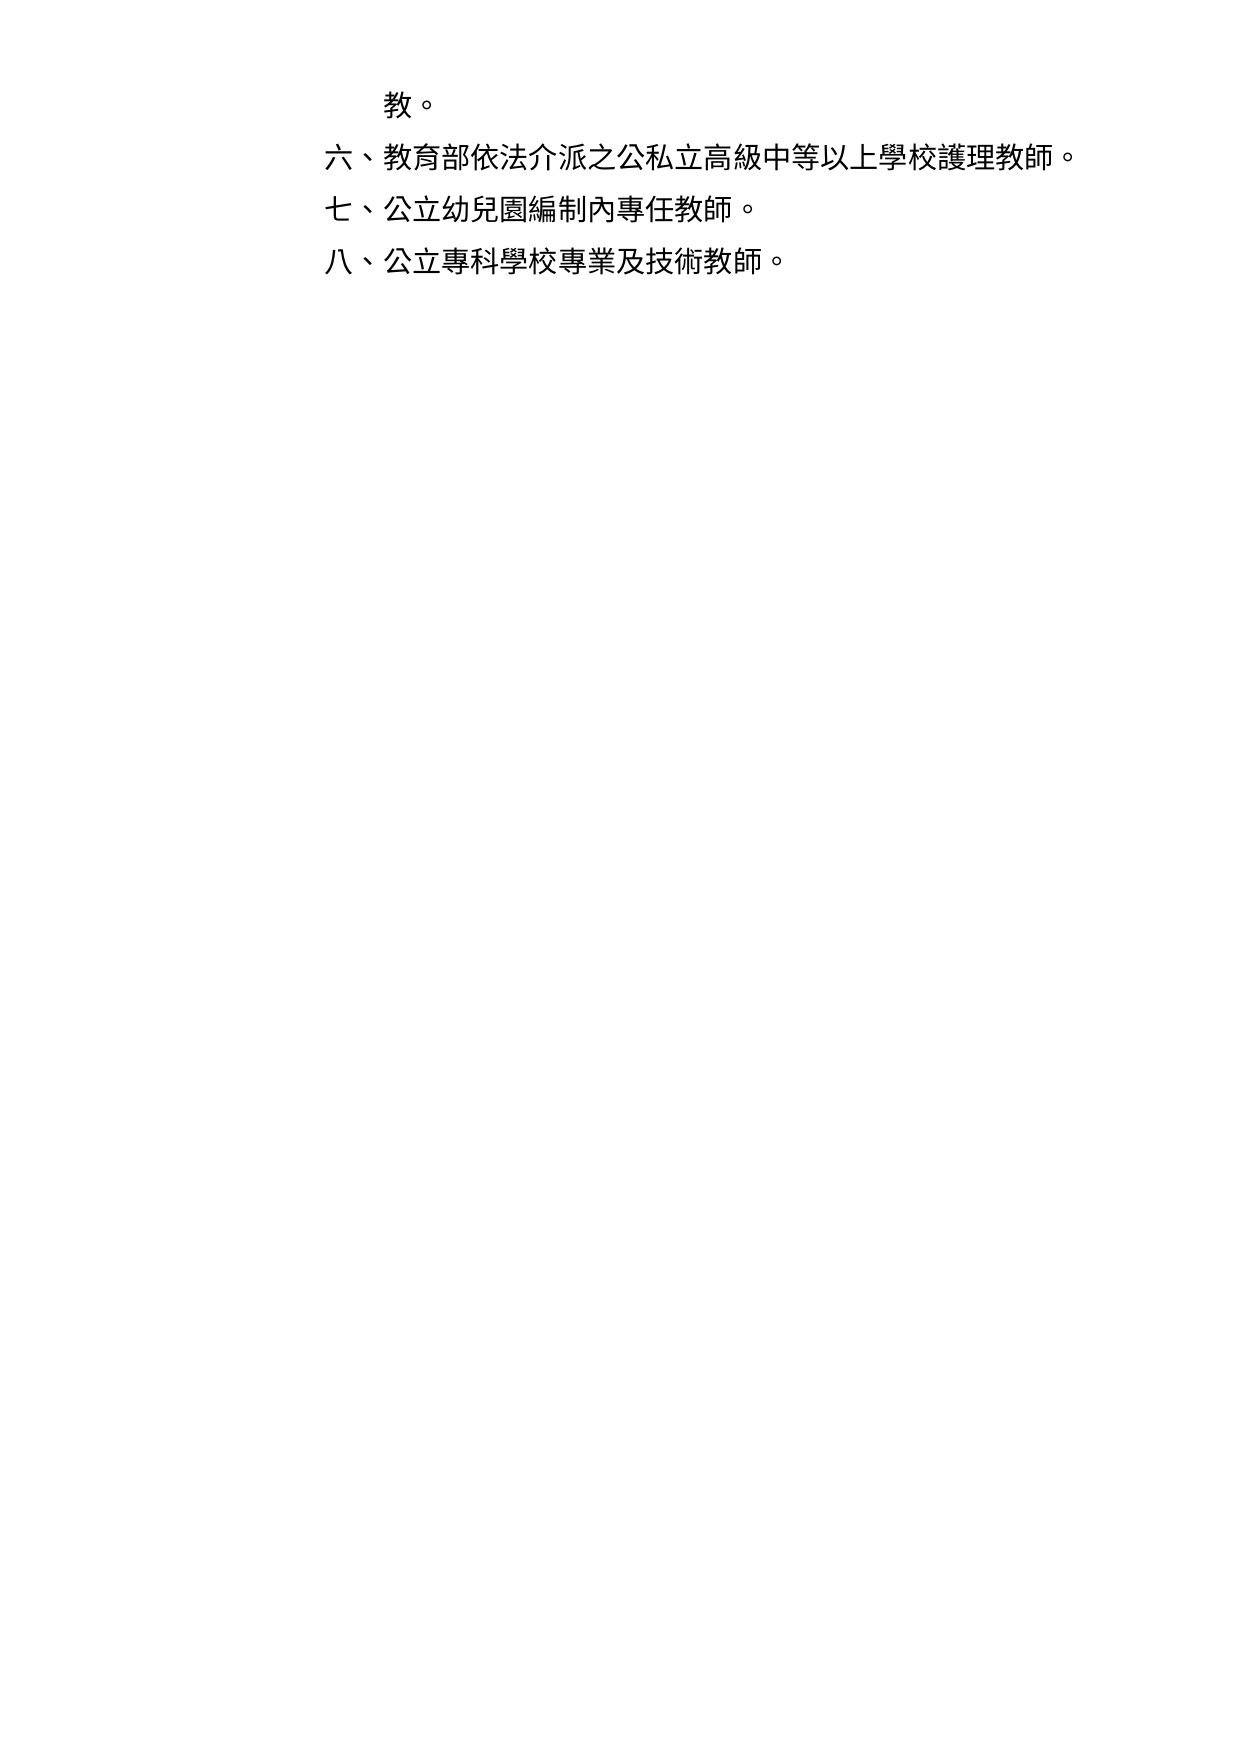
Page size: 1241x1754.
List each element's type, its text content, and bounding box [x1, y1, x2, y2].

text 七、公立幼兒園編制內專任教師。 [324, 179, 1092, 231]
text 教。 [324, 75, 1092, 127]
text 八、公立專科學校專業及技術教師。 [324, 231, 1092, 283]
text 六、教育部依法介派之公私立高級中等以上學校護理教師。 [324, 127, 1092, 179]
